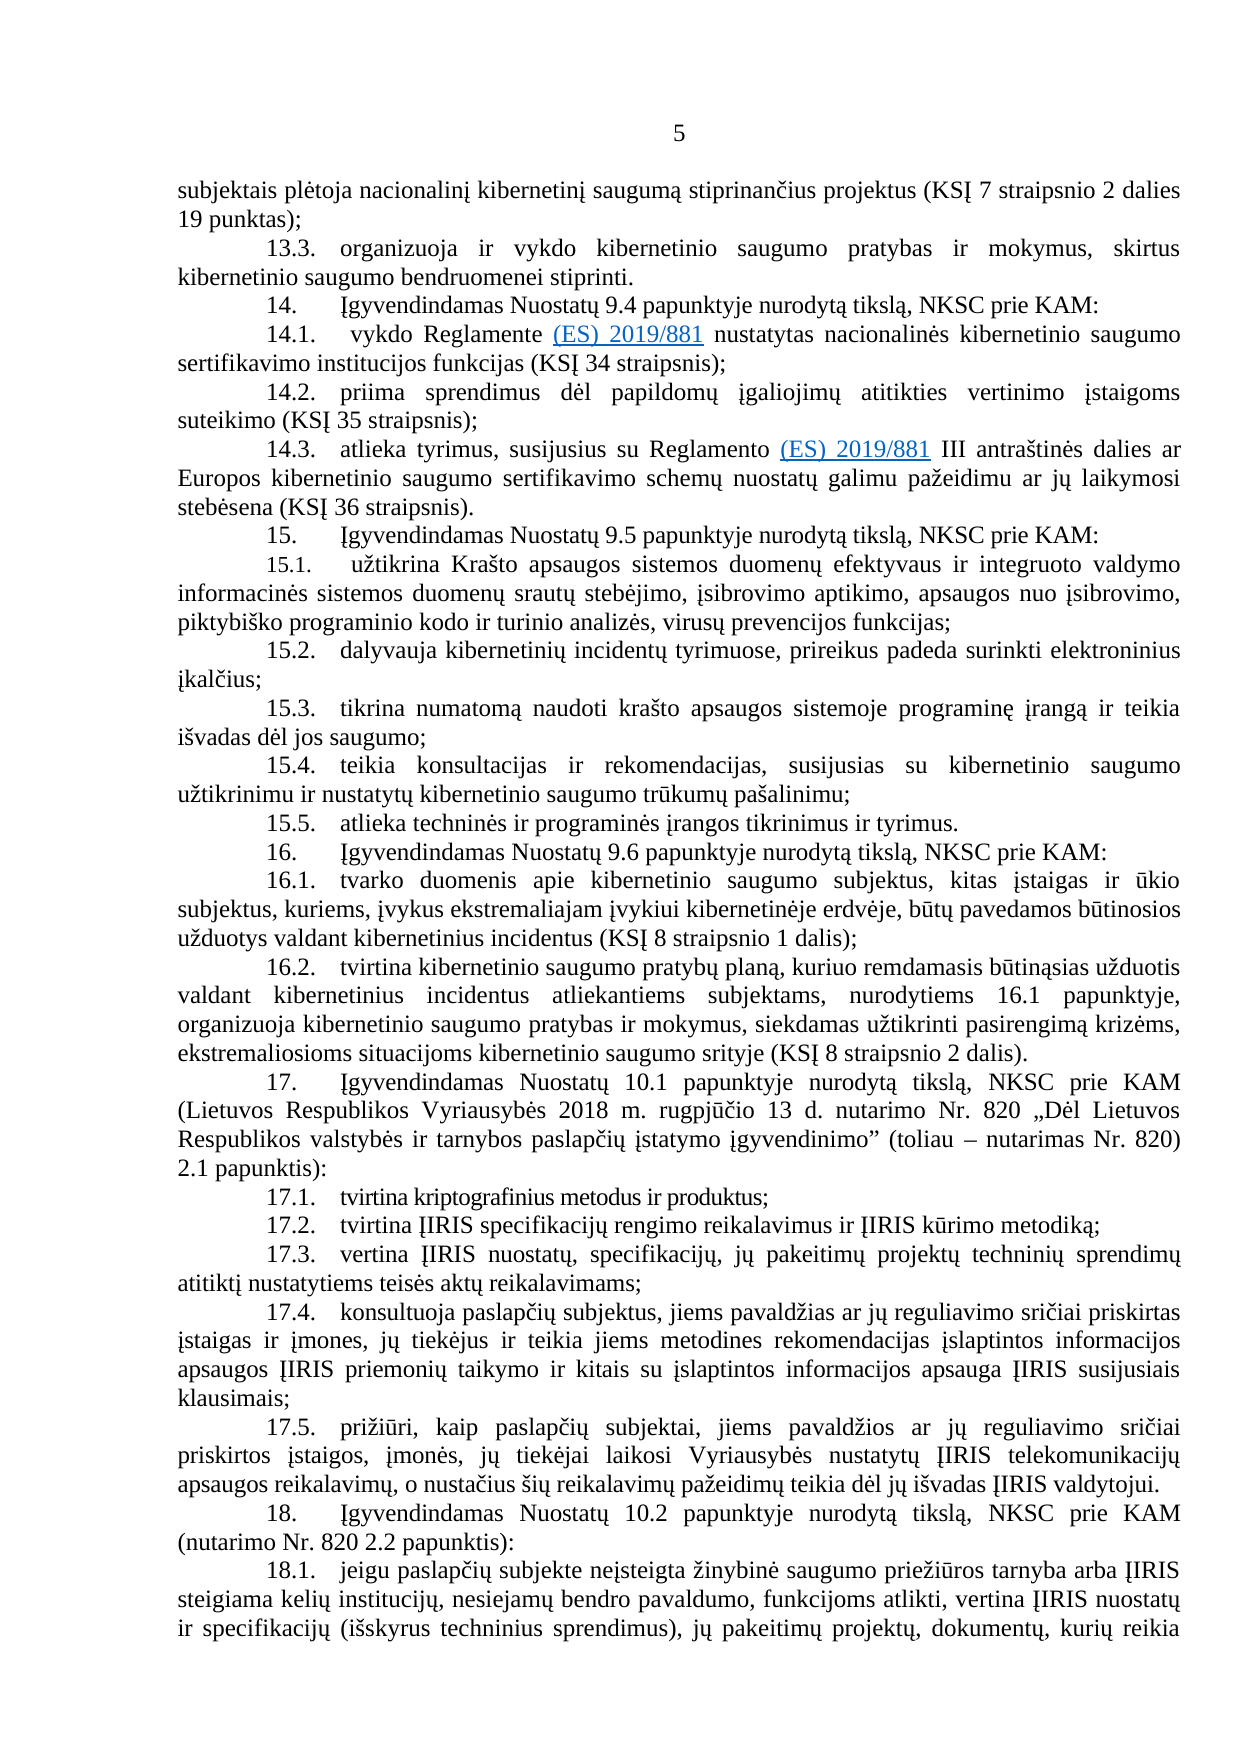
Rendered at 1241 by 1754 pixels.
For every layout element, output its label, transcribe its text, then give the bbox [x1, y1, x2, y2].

text subjektais plėtoja nacionalinį kibernetinį saugumą stiprinančius projektus (KSĮ 7 straipsnio 2 dalies 19 punktas); [177, 176, 1181, 233]
text 17.3. vertina ĮIRIS nuostatų, specifikacijų, jų pakeitimų projektų techninių sprendimų atitiktį nustatytiems teisės aktų reikalavimams; [177, 1239, 1181, 1297]
text 15. Įgyvendindamas Nuostatų 9.5 papunktyje nurodytą tikslą, NKSC prie KAM: [177, 521, 1181, 549]
text 16. Įgyvendindamas Nuostatų 9.6 papunktyje nurodytą tikslą, NKSC prie KAM: [177, 837, 1181, 866]
text 17.2. tvirtina ĮIRIS specifikacijų rengimo reikalavimus ir ĮIRIS kūrimo metodiką; [177, 1211, 1181, 1239]
text 14. Įgyvendindamas Nuostatų 9.4 papunktyje nurodytą tikslą, NKSC prie KAM: [177, 291, 1181, 319]
text 16.2. tvirtina kibernetinio saugumo pratybų planą, kuriuo remdamasis būtinąsias užduotis valdant kibernetinius incidentus atliekantiems subjektams, nurodytiems 16.1 papunktyje, organizuoja kibernetinio saugumo pratybas ir mokymus, siekdamas užtikrinti pasirengimą krizėms, ekstremaliosioms situacijoms kibernetinio saugumo srityje (KSĮ 8 straipsnio 2 dalis). [177, 952, 1181, 1067]
text 15.3. tikrina numatomą naudoti krašto apsaugos sistemoje programinę įrangą ir teikia išvadas dėl jos saugumo; [177, 693, 1181, 751]
text 17.5. prižiūri, kaip paslapčių subjektai, jiems pavaldžios ar jų reguliavimo sričiai priskirtos įstaigos, įmonės, jų tiekėjai laikosi Vyriausybės nustatytų ĮIRIS telekomunikacijų apsaugos reikalavimų, o nustačius šių reikalavimų pažeidimų teikia dėl jų išvadas ĮIRIS valdytojui. [177, 1412, 1181, 1498]
text 14.3. atlieka tyrimus, susijusius su Reglamento (ES) 2019/881 III antraštinės dalies ar Europos kibernetinio saugumo sertifikavimo schemų nuostatų galimu pažeidimu ar jų laikymosi stebėsena (KSĮ 36 straipsnis). [177, 434, 1181, 521]
text 17. Įgyvendindamas Nuostatų 10.1 papunktyje nurodytą tikslą, NKSC prie KAM (Lietuvos Respublikos Vyriausybės 2018 m. rugpjūčio 13 d. nutarimo Nr. 820 „Dėl Lietuvos Respublikos valstybės ir tarnybos paslapčių įstatymo įgyvendinimo” (toliau – nutarimas Nr. 820) 2.1 papunktis): [177, 1067, 1181, 1182]
text 14.1. vykdo Reglamente (ES) 2019/881 nustatytas nacionalinės kibernetinio saugumo sertifikavimo institucijos funkcijas (KSĮ 34 straipsnis); [177, 319, 1181, 377]
text 15.4. teikia konsultacijas ir rekomendacijas, susijusias su kibernetinio saugumo užtikrinimu ir nustatytų kibernetinio saugumo trūkumų pašalinimu; [177, 751, 1181, 808]
text 17.1. tvirtina kriptografinius metodus ir produktus; [177, 1182, 1181, 1211]
text 15.1. užtikrina Krašto apsaugos sistemos duomenų efektyvaus ir integruoto valdymo informacinės sistemos duomenų srautų stebėjimo, įsibrovimo aptikimo, apsaugos nuo įsibrovimo, piktybiško programinio kodo ir turinio analizės, virusų prevencijos funkcijas; [177, 549, 1181, 636]
text 14.2. priima sprendimus dėl papildomų įgaliojimų atitikties vertinimo įstaigoms suteikimo (KSĮ 35 straipsnis); [177, 377, 1181, 434]
text 18.1. jeigu paslapčių subjekte neįsteigta žinybinė saugumo priežiūros tarnyba arba ĮIRIS steigiama kelių institucijų, nesiejamų bendro pavaldumo, funkcijoms atlikti, vertina ĮIRIS nuostatų ir specifikacijų (išskyrus techninius sprendimus), jų pakeitimų projektų, dokumentų, kurių reikia [177, 1556, 1181, 1642]
text 16.1. tvarko duomenis apie kibernetinio saugumo subjektus, kitas įstaigas ir ūkio subjektus, kuriems, įvykus ekstremaliajam įvykiui kibernetinėje erdvėje, būtų pavedamos būtinosios užduotys valdant kibernetinius incidentus (KSĮ 8 straipsnio 1 dalis); [177, 866, 1181, 952]
text 15.2. dalyvauja kibernetinių incidentų tyrimuose, prireikus padeda surinkti elektroninius įkalčius; [177, 636, 1181, 693]
text 13.3. organizuoja ir vykdo kibernetinio saugumo pratybas ir mokymus, skirtus kibernetinio saugumo bendruomenei stiprinti. [177, 233, 1181, 291]
text 15.5. atlieka techninės ir programinės įrangos tikrinimus ir tyrimus. [177, 808, 1181, 837]
text 17.4. konsultuoja paslapčių subjektus, jiems pavaldžias ar jų reguliavimo sričiai priskirtas įstaigas ir įmones, jų tiekėjus ir teikia jiems metodines rekomendacijas įslaptintos informacijos apsaugos ĮIRIS priemonių taikymo ir kitais su įslaptintos informacijos apsauga ĮIRIS susijusiais klausimais; [177, 1297, 1181, 1412]
text 18. Įgyvendindamas Nuostatų 10.2 papunktyje nurodytą tikslą, NKSC prie KAM (nutarimo Nr. 820 2.2 papunktis): [177, 1498, 1181, 1556]
